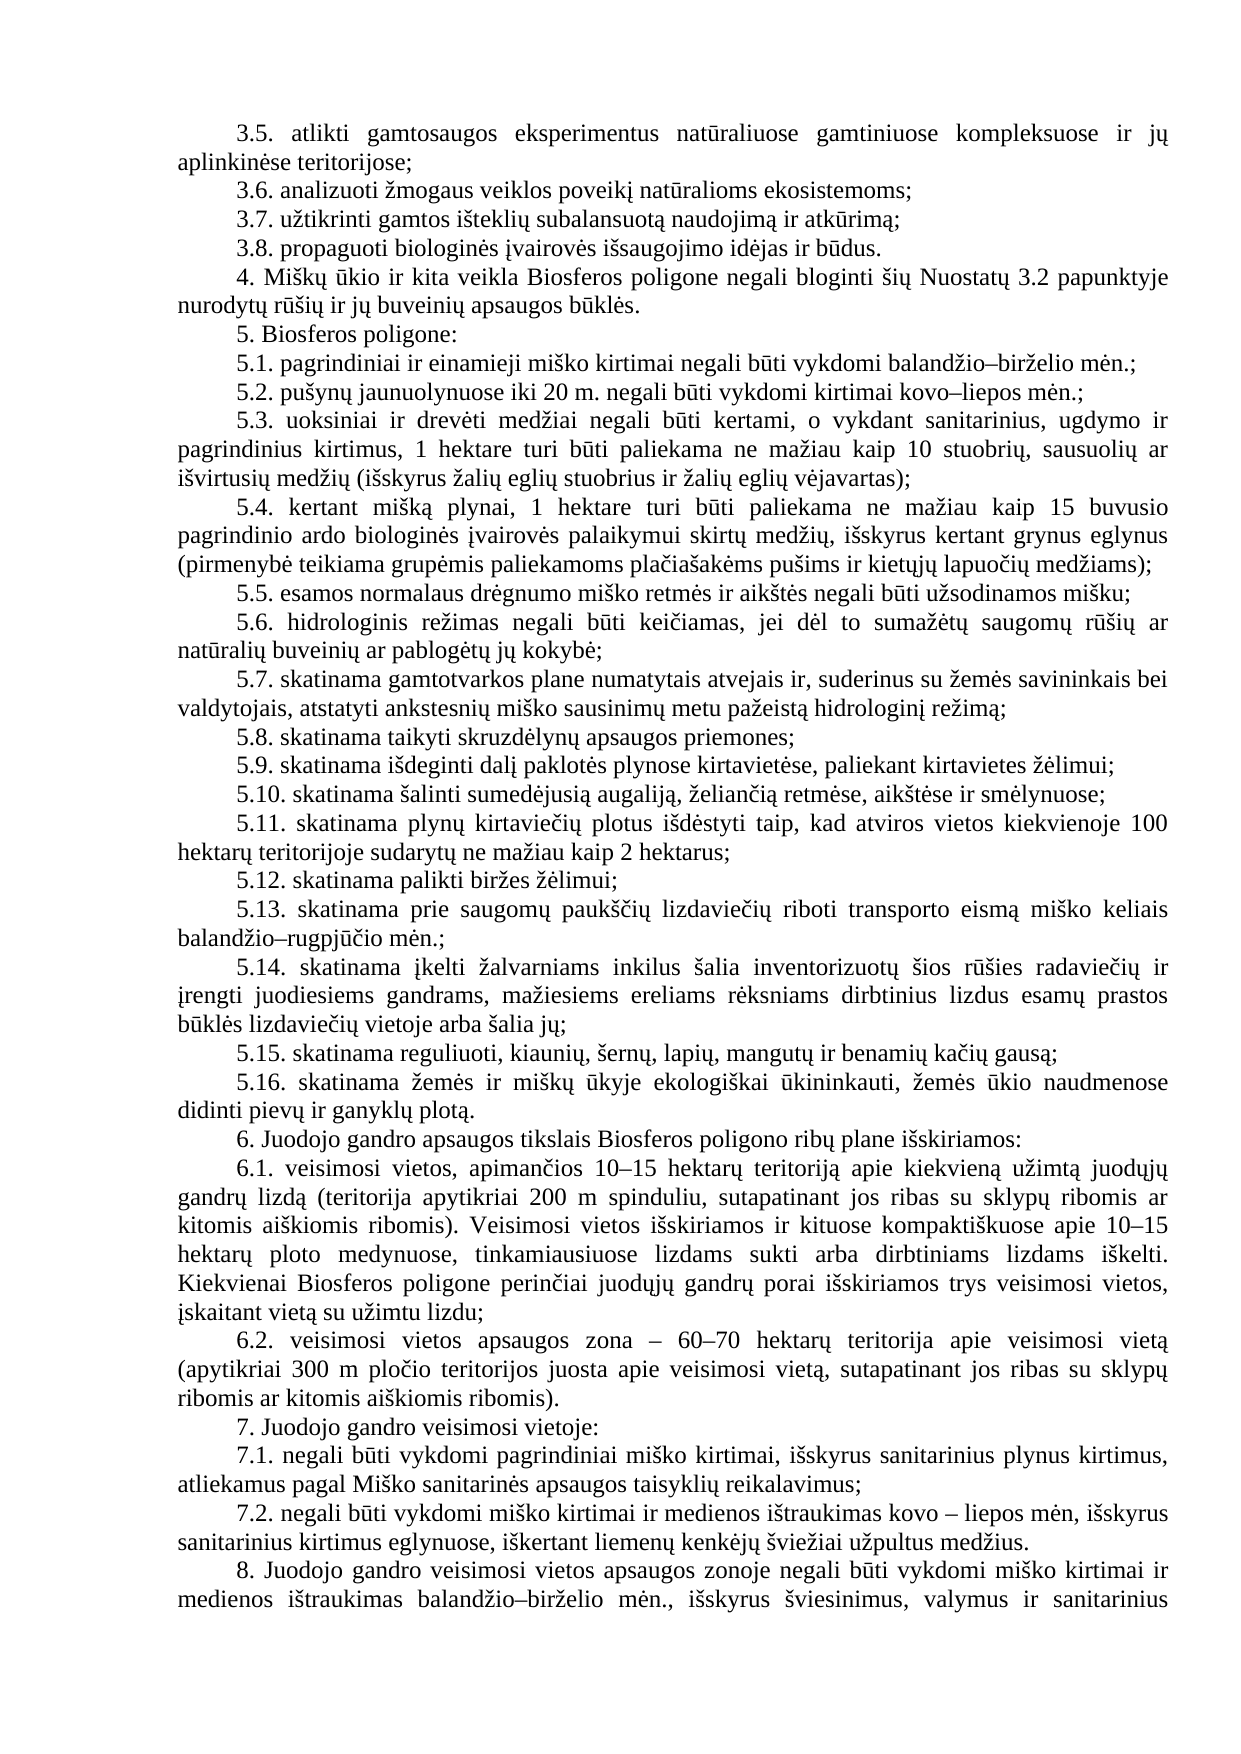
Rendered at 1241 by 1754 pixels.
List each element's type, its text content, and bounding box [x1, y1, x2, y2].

text 5.16. skatinama žemės ir miškų ūkyje ekologiškai ūkininkauti, žemės ūkio naudmenose didinti pievų ir ganyklų plotą. [177, 1067, 1169, 1124]
text 5.4. kertant mišką plynai, 1 hektare turi būti paliekama ne mažiau kaip 15 buvusio pagrindinio ardo biologinės įvairovės palaikymui skirtų medžių, išskyrus kertant grynus eglynus (pirmenybė teikiama grupėmis paliekamoms plačiašakėms pušims ir kietųjų lapuočių medžiams); [177, 492, 1169, 578]
text 5.1. pagrindiniai ir einamieji miško kirtimai negali būti vykdomi balandžio‒birželio mėn.; [177, 348, 1169, 377]
text 4. Miškų ūkio ir kita veikla Biosferos poligone negali bloginti šių Nuostatų 3.2 papunktyje nurodytų rūšių ir jų buveinių apsaugos būklės. [177, 262, 1169, 319]
text 5.10. skatinama šalinti sumedėjusią augaliją, želiančią retmėse, aikštėse ir smėlynuose; [177, 779, 1169, 808]
text 5.5. esamos normalaus drėgnumo miško retmės ir aikštės negali būti užsodinamos mišku; [177, 578, 1169, 607]
text 5.8. skatinama taikyti skruzdėlynų apsaugos priemones; [177, 722, 1169, 751]
text 5.3. uoksiniai ir drevėti medžiai negali būti kertami, o vykdant sanitarinius, ugdymo ir pagrindinius kirtimus, 1 hektare turi būti paliekama ne mažiau kaip 10 stuobrių, sausuolių ar išvirtusių medžių (išskyrus žalių eglių stuobrius ir žalių eglių vėjavartas); [177, 406, 1169, 492]
text 7. Juodojo gandro veisimosi vietoje: [177, 1412, 1169, 1441]
text 5.15. skatinama reguliuoti, kiaunių, šernų, lapių, mangutų ir benamių kačių gausą; [177, 1038, 1169, 1067]
text 5.14. skatinama įkelti žalvarniams inkilus šalia inventorizuotų šios rūšies radaviečių ir įrengti juodiesiems gandrams, mažiesiems ereliams rėksniams dirbtinius lizdus esamų prastos būklės lizdaviečių vietoje arba šalia jų; [177, 952, 1169, 1038]
text 3.8. propaguoti biologinės įvairovės išsaugojimo idėjas ir būdus. [177, 233, 1169, 262]
text 5.13. skatinama prie saugomų paukščių lizdaviečių riboti transporto eismą miško keliais balandžio–rugpjūčio mėn.; [177, 894, 1169, 952]
text 7.1. negali būti vykdomi pagrindiniai miško kirtimai, išskyrus sanitarinius plynus kirtimus, atliekamus pagal Miško sanitarinės apsaugos taisyklių reikalavimus; [177, 1441, 1169, 1498]
text 7.2. negali būti vykdomi miško kirtimai ir medienos ištraukimas kovo – liepos mėn, išskyrus sanitarinius kirtimus eglynuose, iškertant liemenų kenkėjų šviežiai užpultus medžius. [177, 1498, 1169, 1556]
text 6. Juodojo gandro apsaugos tikslais Biosferos poligono ribų plane išskiriamos: [177, 1124, 1169, 1153]
text 5. Biosferos poligone: [177, 319, 1169, 348]
text 3.7. užtikrinti gamtos išteklių subalansuotą naudojimą ir atkūrimą; [177, 204, 1169, 233]
text 6.2. veisimosi vietos apsaugos zona – 60–70 hektarų teritorija apie veisimosi vietą (apytikriai 300 m pločio teritorijos juosta apie veisimosi vietą, sutapatinant jos ribas su sklypų ribomis ar kitomis aiškiomis ribomis). [177, 1326, 1169, 1412]
text 5.2. pušynų jaunuolynuose iki 20 m. negali būti vykdomi kirtimai kovo‒liepos mėn.; [177, 377, 1169, 406]
text 8. Juodojo gandro veisimosi vietos apsaugos zonoje negali būti vykdomi miško kirtimai ir medienos ištraukimas balandžio–birželio mėn., išskyrus šviesinimus, valymus ir sanitarinius [177, 1556, 1169, 1613]
text 5.6. hidrologinis režimas negali būti keičiamas, jei dėl to sumažėtų saugomų rūšių ar natūralių buveinių ar pablogėtų jų kokybė; [177, 607, 1169, 664]
text 3.5. atlikti gamtosaugos eksperimentus natūraliuose gamtiniuose kompleksuose ir jų aplinkinėse teritorijose; [177, 118, 1169, 176]
text 5.12. skatinama palikti biržes žėlimui; [177, 866, 1169, 894]
text 6.1. veisimosi vietos, apimančios 10–15 hektarų teritoriją apie kiekvieną užimtą juodųjų gandrų lizdą (teritorija apytikriai 200 m spinduliu, sutapatinant jos ribas su sklypų ribomis ar kitomis aiškiomis ribomis). Veisimosi vietos išskiriamos ir kituose kompaktiškuose apie 10–15 hektarų ploto medynuose, tinkamiausiuose lizdams sukti arba dirbtiniams lizdams iškelti. Kiekvienai Biosferos poligone perinčiai juodųjų gandrų porai išskiriamos trys veisimosi vietos, įskaitant vietą su užimtu lizdu; [177, 1153, 1169, 1326]
text 5.7. skatinama gamtotvarkos plane numatytais atvejais ir, suderinus su žemės savininkais bei valdytojais, atstatyti ankstesnių miško sausinimų metu pažeistą hidrologinį režimą; [177, 664, 1169, 722]
text 3.6. analizuoti žmogaus veiklos poveikį natūralioms ekosistemoms; [177, 176, 1169, 204]
text 5.9. skatinama išdeginti dalį paklotės plynose kirtavietėse, paliekant kirtavietes žėlimui; [177, 751, 1169, 779]
text 5.11. skatinama plynų kirtaviečių plotus išdėstyti taip, kad atviros vietos kiekvienoje 100 hektarų teritorijoje sudarytų ne mažiau kaip 2 hektarus; [177, 808, 1169, 866]
